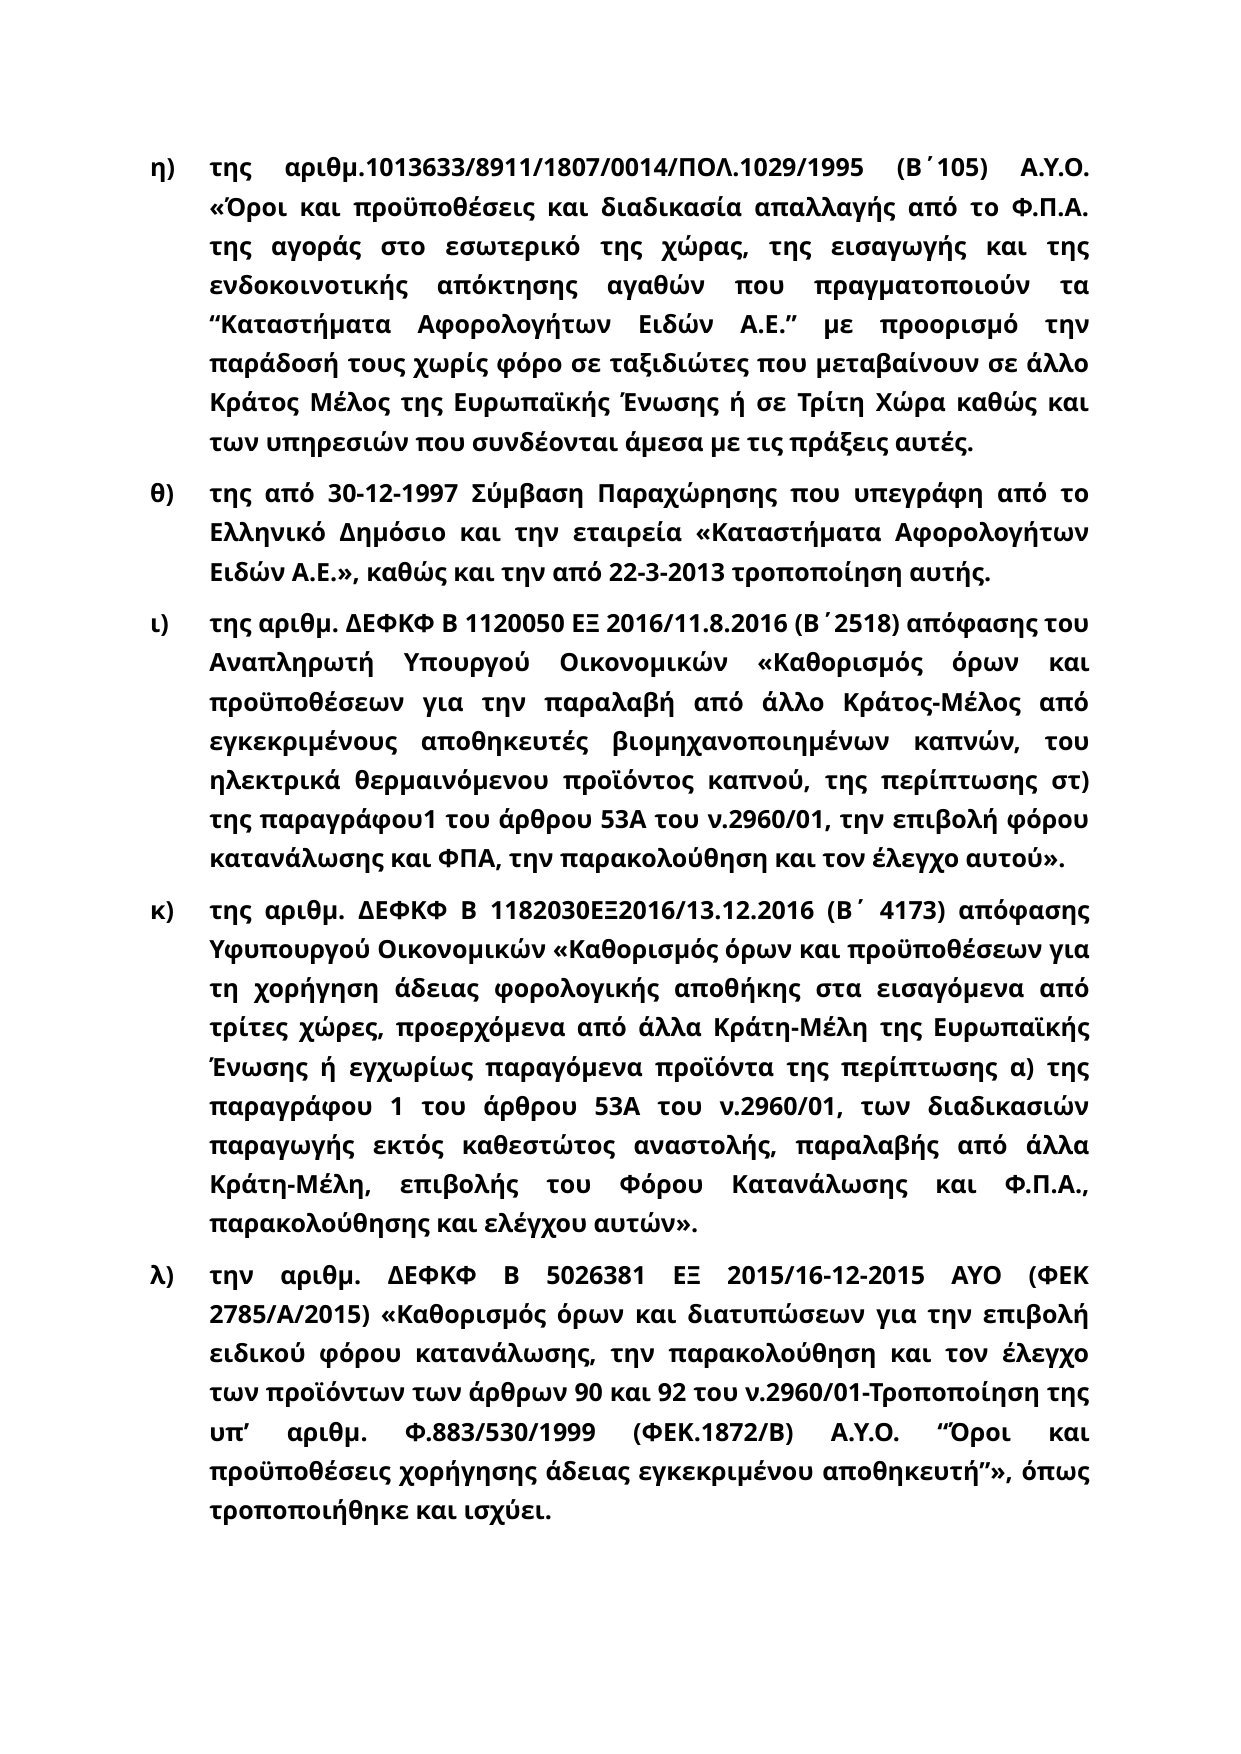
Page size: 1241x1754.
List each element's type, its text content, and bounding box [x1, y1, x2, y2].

list θ) της από 30-12-1997 Σύμβαση Παραχώρησης που υπεγράφη από το Ελληνικό Δημόσιο και την εταιρεία «Καταστήματα Αφορολογήτων Ειδών Α.Ε.», καθώς και την από 22-3-2013 τροποποίηση αυτής. [150, 476, 1090, 588]
list η) της αριθμ.1013633/8911/1807/0014/ΠΟΛ.1029/1995 (Β΄105) Α.Υ.Ο. «Όροι και προϋποθέσεις και διαδικασία απαλλαγής από το Φ.Π.Α. της αγοράς στο εσωτερικό της χώρας, της εισαγωγής και της ενδοκοινοτικής απόκτησης αγαθών που πραγματοποιούν τα “Καταστήματα Αφορολογήτων Ειδών Α.Ε.” με προορισμό την παράδοσή τους χωρίς φόρο σε ταξιδιώτες που μεταβαίνουν σε άλλο Κράτος Μέλος της Ευρωπαϊκής Ένωσης ή σε Τρίτη Χώρα καθώς και των υπηρεσιών που συνδέονται άμεσα με τις πράξεις αυτές. [150, 150, 1090, 458]
list κ) της αριθμ. ΔΕΦΚΦ Β 1182030ΕΞ2016/13.12.2016 (Β΄ 4173) απόφασης Υφυπουργού Οικονομικών «Καθορισμός όρων και προϋποθέσεων για τη χορήγηση άδειας φορολογικής αποθήκης στα εισαγόμενα από τρίτες χώρες, προερχόμενα από άλλα Κράτη-Μέλη της Ευρωπαϊκής Ένωσης ή εγχωρίως παραγόμενα προϊόντα της περίπτωσης α) της παραγράφου 1 του άρθρου 53Α του ν.2960/01, των διαδικασιών παραγωγής εκτός καθεστώτος αναστολής, παραλαβής από άλλα Κράτη-Μέλη, επιβολής του Φόρου Κατανάλωσης και Φ.Π.Α., παρακολούθησης και ελέγχου αυτών». [150, 892, 1090, 1240]
list ι) της αριθμ. ΔΕΦΚΦ Β 1120050 ΕΞ 2016/11.8.2016 (Β΄2518) απόφασης του Αναπληρωτή Υπουργού Οικονομικών «Καθορισμός όρων και προϋποθέσεων για την παραλαβή από άλλο Κράτος-Μέλος από εγκεκριμένους αποθηκευτές βιομηχανοποιημένων καπνών, του ηλεκτρικά θερμαινόμενου προϊόντος καπνού, της περίπτωσης στ) της παραγράφου1 του άρθρου 53Α του ν.2960/01, την επιβολή φόρου κατανάλωσης και ΦΠΑ, την παρακολούθηση και τον έλεγχο αυτού». [150, 606, 1090, 875]
list λ) την αριθμ. ΔΕΦΚΦ Β 5026381 ΕΞ 2015/16-12-2015 ΑΥΟ (ΦΕΚ 2785/Α/2015) «Καθορισμός όρων και διατυπώσεων για την επιβολή ειδικού φόρου κατανάλωσης, την παρακολούθηση και τον έλεγχο των προϊόντων των άρθρων 90 και 92 του ν.2960/01-Τροποποίηση της υπ’ αριθμ. Φ.883/530/1999 (ΦΕΚ.1872/Β) Α.Υ.Ο. “Όροι και προϋποθέσεις χορήγησης άδειας εγκεκριμένου αποθηκευτή”», όπως τροποποιήθηκε και ισχύει. [150, 1257, 1090, 1527]
